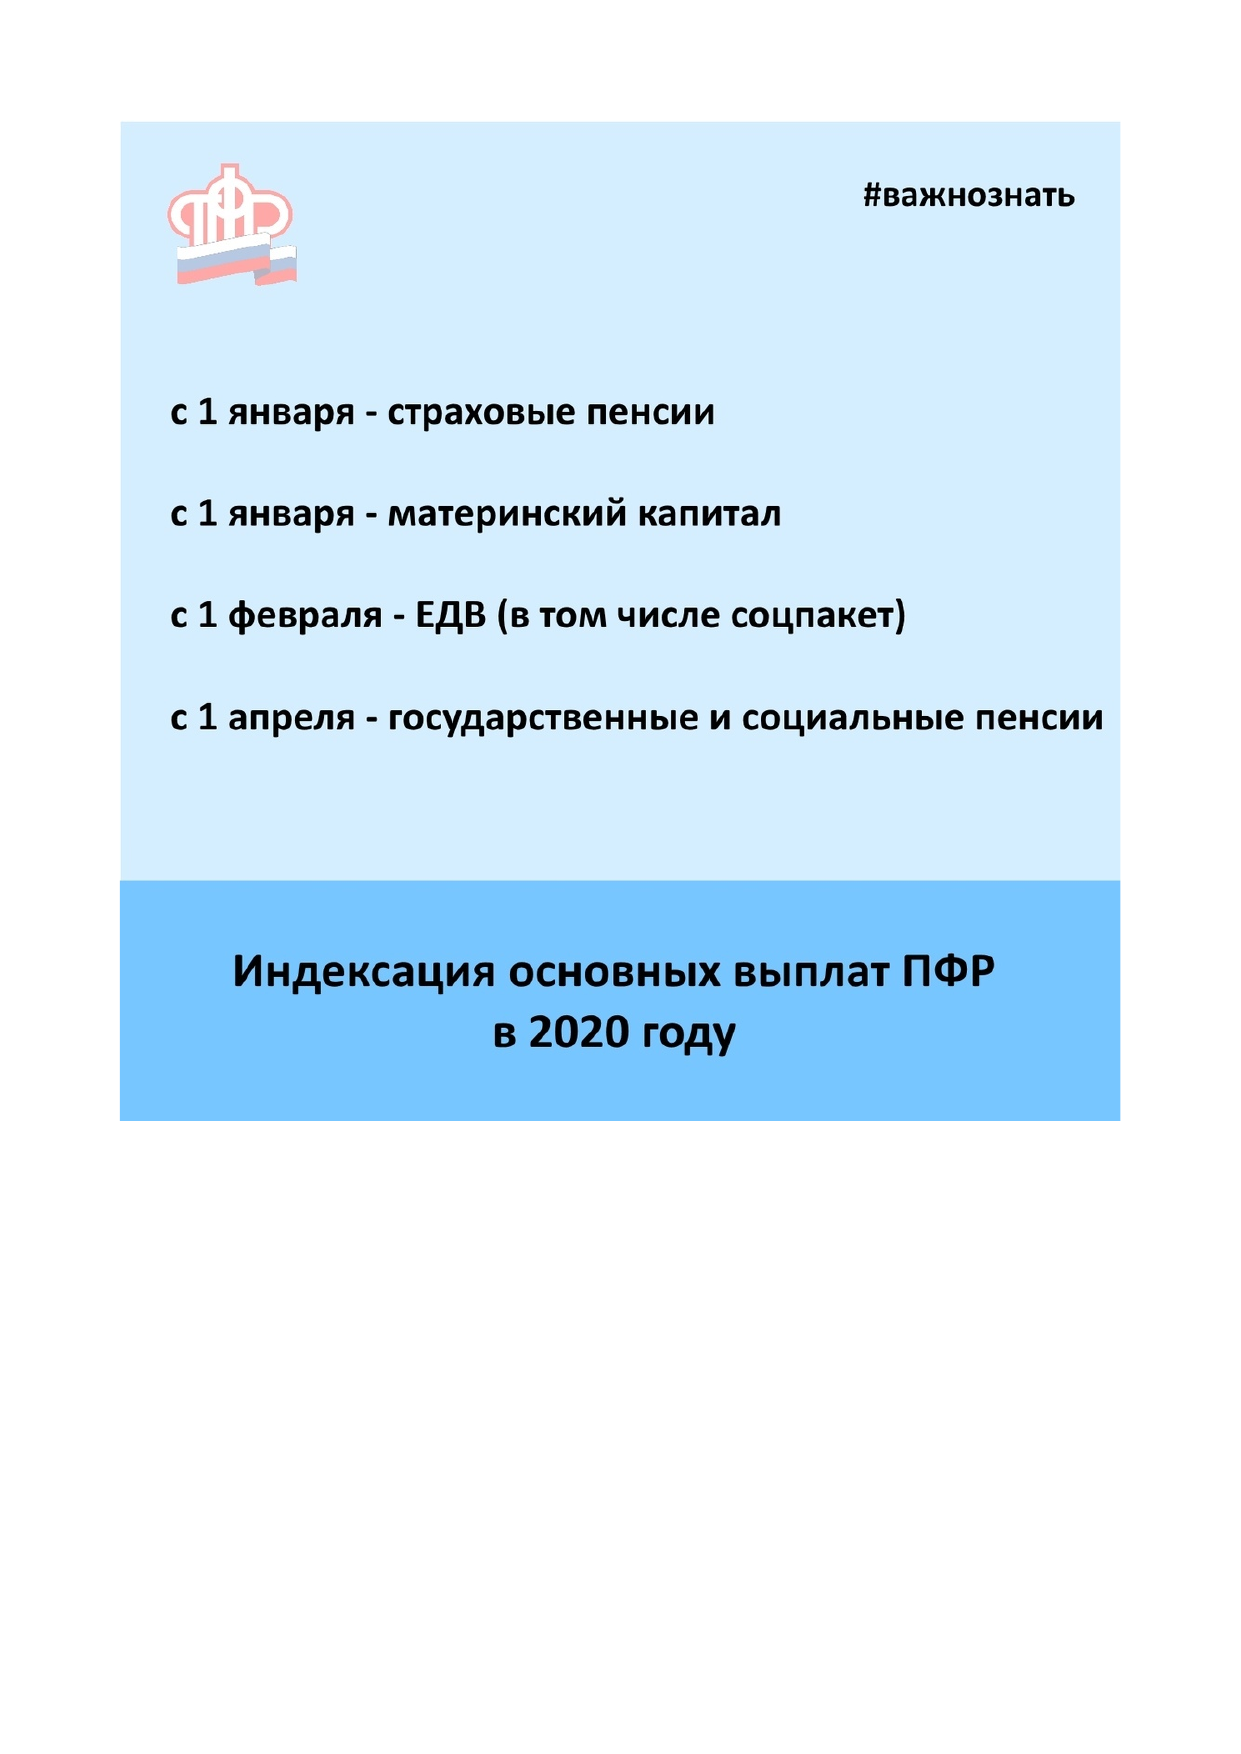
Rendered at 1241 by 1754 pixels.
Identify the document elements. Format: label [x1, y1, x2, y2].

picture [119, 120, 1121, 1121]
